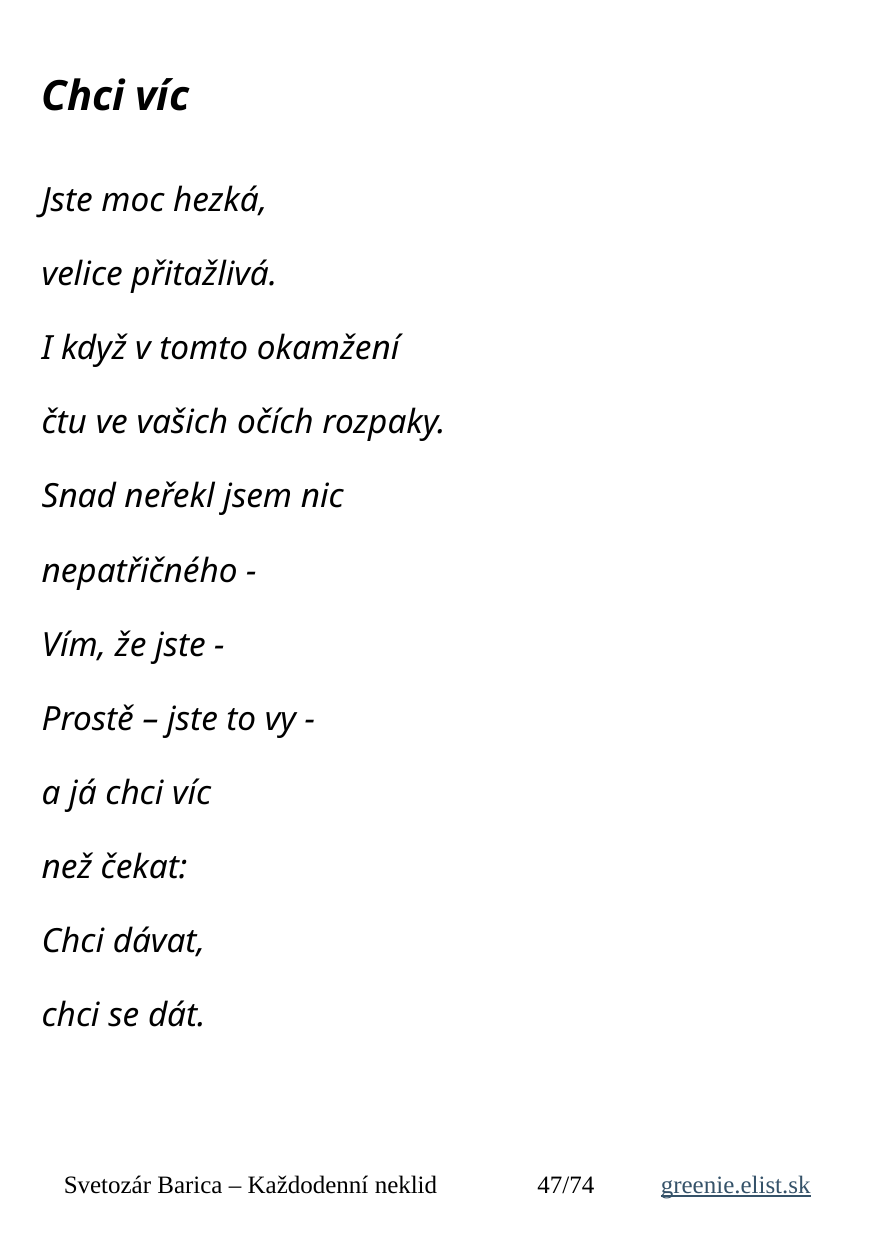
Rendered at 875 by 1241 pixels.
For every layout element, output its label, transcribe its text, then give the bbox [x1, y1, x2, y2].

text a já chci víc [41, 768, 833, 814]
text Jste moc hezká, [41, 176, 833, 221]
text čtu ve vašich očích rozpaky. [41, 398, 833, 444]
text chci se dát. [41, 991, 833, 1036]
text Prostě – jste to vy - [41, 694, 833, 740]
text velice přitažlivá. [41, 250, 833, 296]
text I když v tomto okamžení [41, 324, 833, 369]
text než čekat: [41, 843, 833, 888]
text nepatřičného - [41, 546, 833, 592]
text Chci dávat, [41, 917, 833, 962]
text Snad neřekl jsem nic [41, 472, 833, 518]
subtitle Chci víc [41, 66, 833, 123]
text Vím, že jste - [41, 620, 833, 666]
